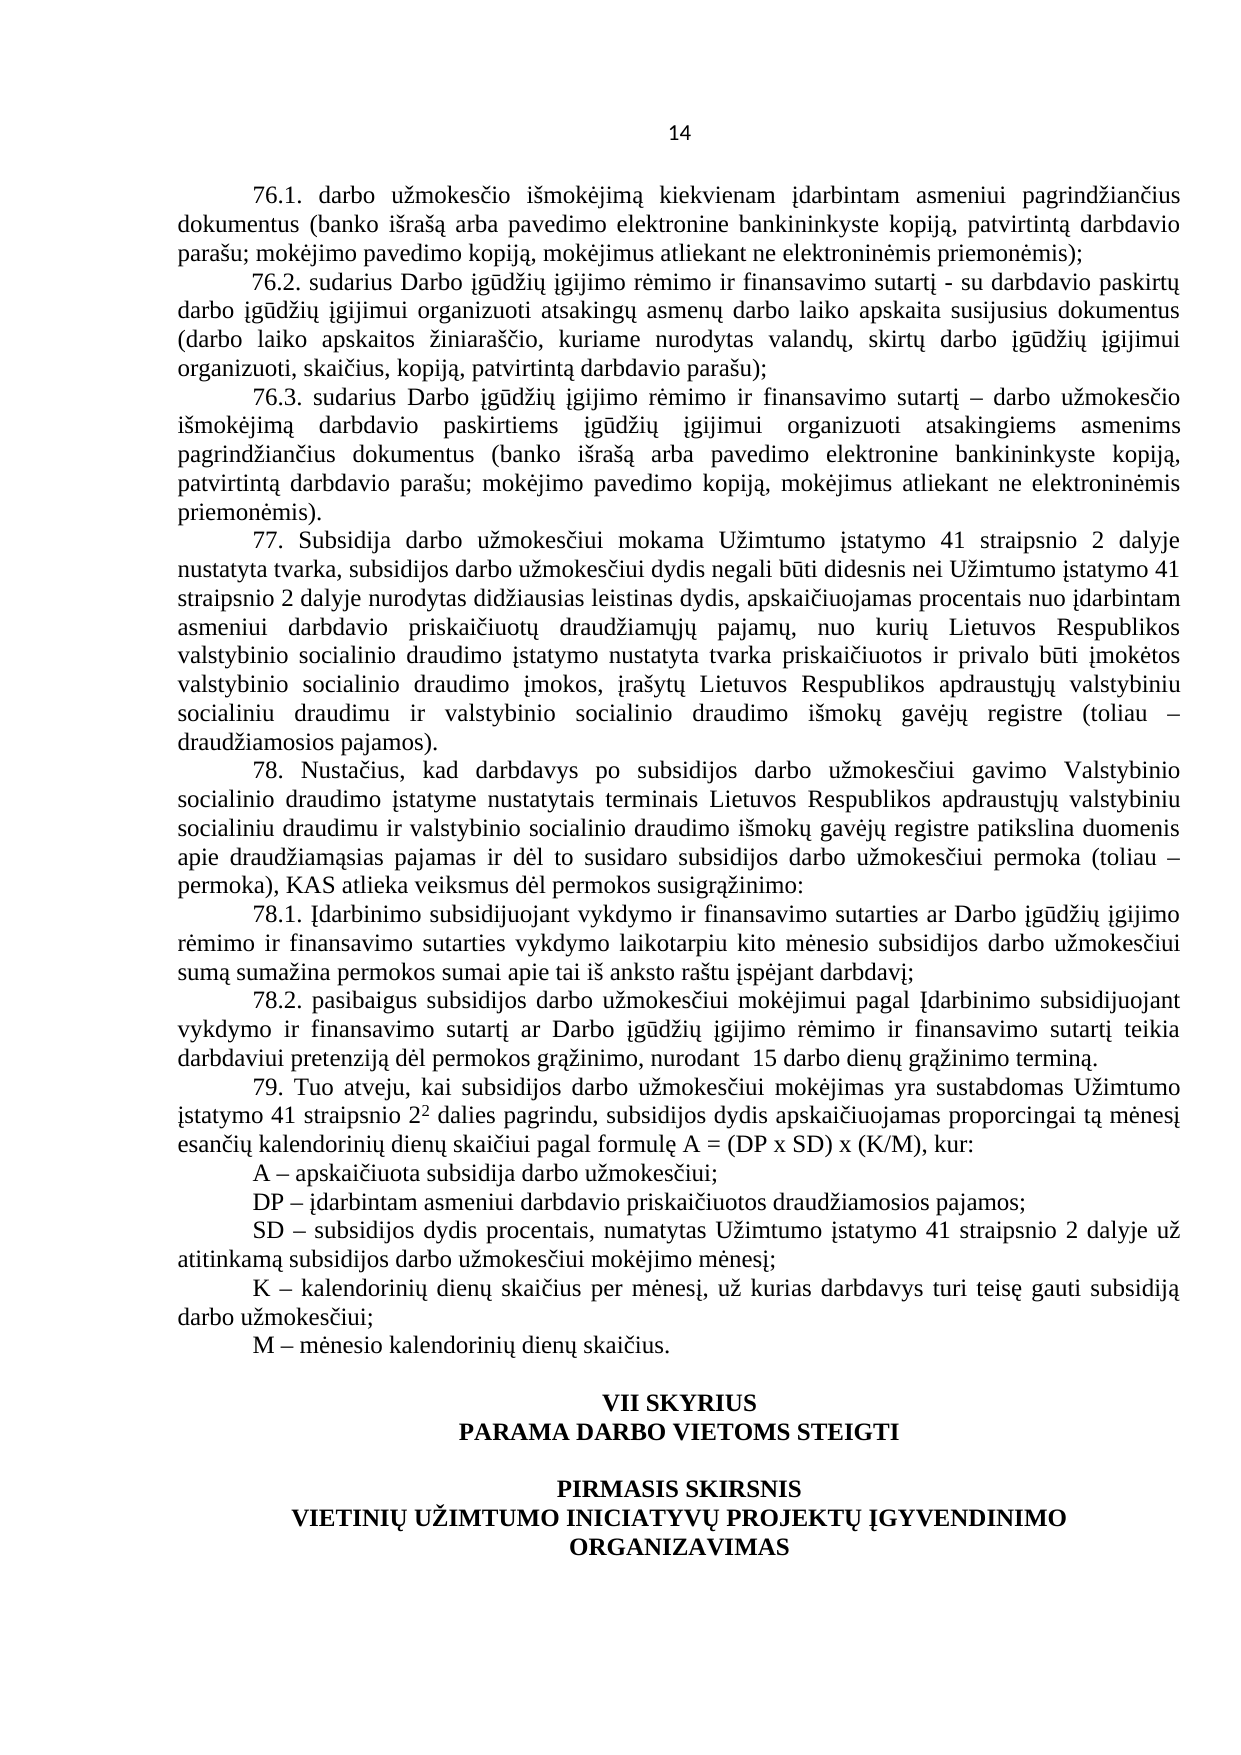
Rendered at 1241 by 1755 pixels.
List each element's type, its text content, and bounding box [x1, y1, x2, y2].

text M – mėnesio kalendorinių dienų skaičius. [177, 1331, 1181, 1359]
text 79. Tuo atveju, kai subsidijos darbo užmokesčiui mokėjimas yra sustabdomas Užimtumo įstatymo 41 straipsnio 22 dalies pagrindu, subsidijos dydis apskaičiuojamas proporcingai tą mėnesį esančių kalendorinių dienų skaičiui pagal formulę A = (DP x SD) x (K/M), kur: [177, 1072, 1181, 1158]
text PARAMA DARBO VIETOMS STEIGTI [177, 1417, 1181, 1446]
text 77. Subsidija darbo užmokesčiui mokama Užimtumo įstatymo 41 straipsnio 2 dalyje nustatyta tvarka, subsidijos darbo užmokesčiui dydis negali būti didesnis nei Užimtumo įstatymo 41 straipsnio 2 dalyje nurodytas didžiausias leistinas dydis, apskaičiuojamas procentais nuo įdarbintam asmeniui darbdavio priskaičiuotų draudžiamųjų pajamų, nuo kurių Lietuvos Respublikos valstybinio socialinio draudimo įstatymo nustatyta tvarka priskaičiuotos ir privalo būti įmokėtos valstybinio socialinio draudimo įmokos, įrašytų Lietuvos Respublikos apdraustųjų valstybiniu socialiniu draudimu ir valstybinio socialinio draudimo išmokų gavėjų registre (toliau – draudžiamosios pajamos). [177, 526, 1181, 756]
text VII SKYRIUS [177, 1388, 1181, 1417]
text 76.3. sudarius Darbo įgūdžių įgijimo rėmimo ir finansavimo sutartį – darbo užmokesčio išmokėjimą darbdavio paskirtiems įgūdžių įgijimui organizuoti atsakingiems asmenims pagrindžiančius dokumentus (banko išrašą arba pavedimo elektronine bankininkyste kopiją, patvirtintą darbdavio parašu; mokėjimo pavedimo kopiją, mokėjimus atliekant ne elektroninėmis priemonėmis). [177, 382, 1181, 526]
text 78.1. Įdarbinimo subsidijuojant vykdymo ir finansavimo sutarties ar Darbo įgūdžių įgijimo rėmimo ir finansavimo sutarties vykdymo laikotarpiu kito mėnesio subsidijos darbo užmokesčiui sumą sumažina permokos sumai apie tai iš anksto raštu įspėjant darbdavį; [177, 899, 1181, 986]
text PIRMASIS SKIRSNIS [177, 1474, 1181, 1503]
text VIETINIŲ UŽIMTUMO INICIATYVŲ PROJEKTŲ ĮGYVENDINIMO ORGANIZAVIMAS [177, 1503, 1181, 1561]
text 78. Nustačius, kad darbdavys po subsidijos darbo užmokesčiui gavimo Valstybinio socialinio draudimo įstatyme nustatytais terminais Lietuvos Respublikos apdraustųjų valstybiniu socialiniu draudimu ir valstybinio socialinio draudimo išmokų gavėjų registre patikslina duomenis apie draudžiamąsias pajamas ir dėl to susidaro subsidijos darbo užmokesčiui permoka (toliau – permoka), KAS atlieka veiksmus dėl permokos susigrąžinimo: [177, 756, 1181, 899]
text K – kalendorinių dienų skaičius per mėnesį, už kurias darbdavys turi teisę gauti subsidiją darbo užmokesčiui; [177, 1273, 1181, 1331]
text 76.2. sudarius Darbo įgūdžių įgijimo rėmimo ir finansavimo sutartį - su darbdavio paskirtų darbo įgūdžių įgijimui organizuoti atsakingų asmenų darbo laiko apskaita susijusius dokumentus (darbo laiko apskaitos žiniaraščio, kuriame nurodytas valandų, skirtų darbo įgūdžių įgijimui organizuoti, skaičius, kopiją, patvirtintą darbdavio parašu); [177, 267, 1181, 382]
text 78.2. pasibaigus subsidijos darbo užmokesčiui mokėjimui pagal Įdarbinimo subsidijuojant vykdymo ir finansavimo sutartį ar Darbo įgūdžių įgijimo rėmimo ir finansavimo sutartį teikia darbdaviui pretenziją dėl permokos grąžinimo, nurodant 15 darbo dienų grąžinimo terminą. [177, 986, 1181, 1072]
text 76.1. darbo užmokesčio išmokėjimą kiekvienam įdarbintam asmeniui pagrindžiančius dokumentus (banko išrašą arba pavedimo elektronine bankininkyste kopiją, patvirtintą darbdavio parašu; mokėjimo pavedimo kopiją, mokėjimus atliekant ne elektroninėmis priemonėmis); [177, 181, 1181, 267]
text DP – įdarbintam asmeniui darbdavio priskaičiuotos draudžiamosios pajamos; [177, 1187, 1181, 1216]
text SD – subsidijos dydis procentais, numatytas Užimtumo įstatymo 41 straipsnio 2 dalyje už atitinkamą subsidijos darbo užmokesčiui mokėjimo mėnesį; [177, 1216, 1181, 1273]
text A – apskaičiuota subsidija darbo užmokesčiui; [177, 1158, 1181, 1187]
